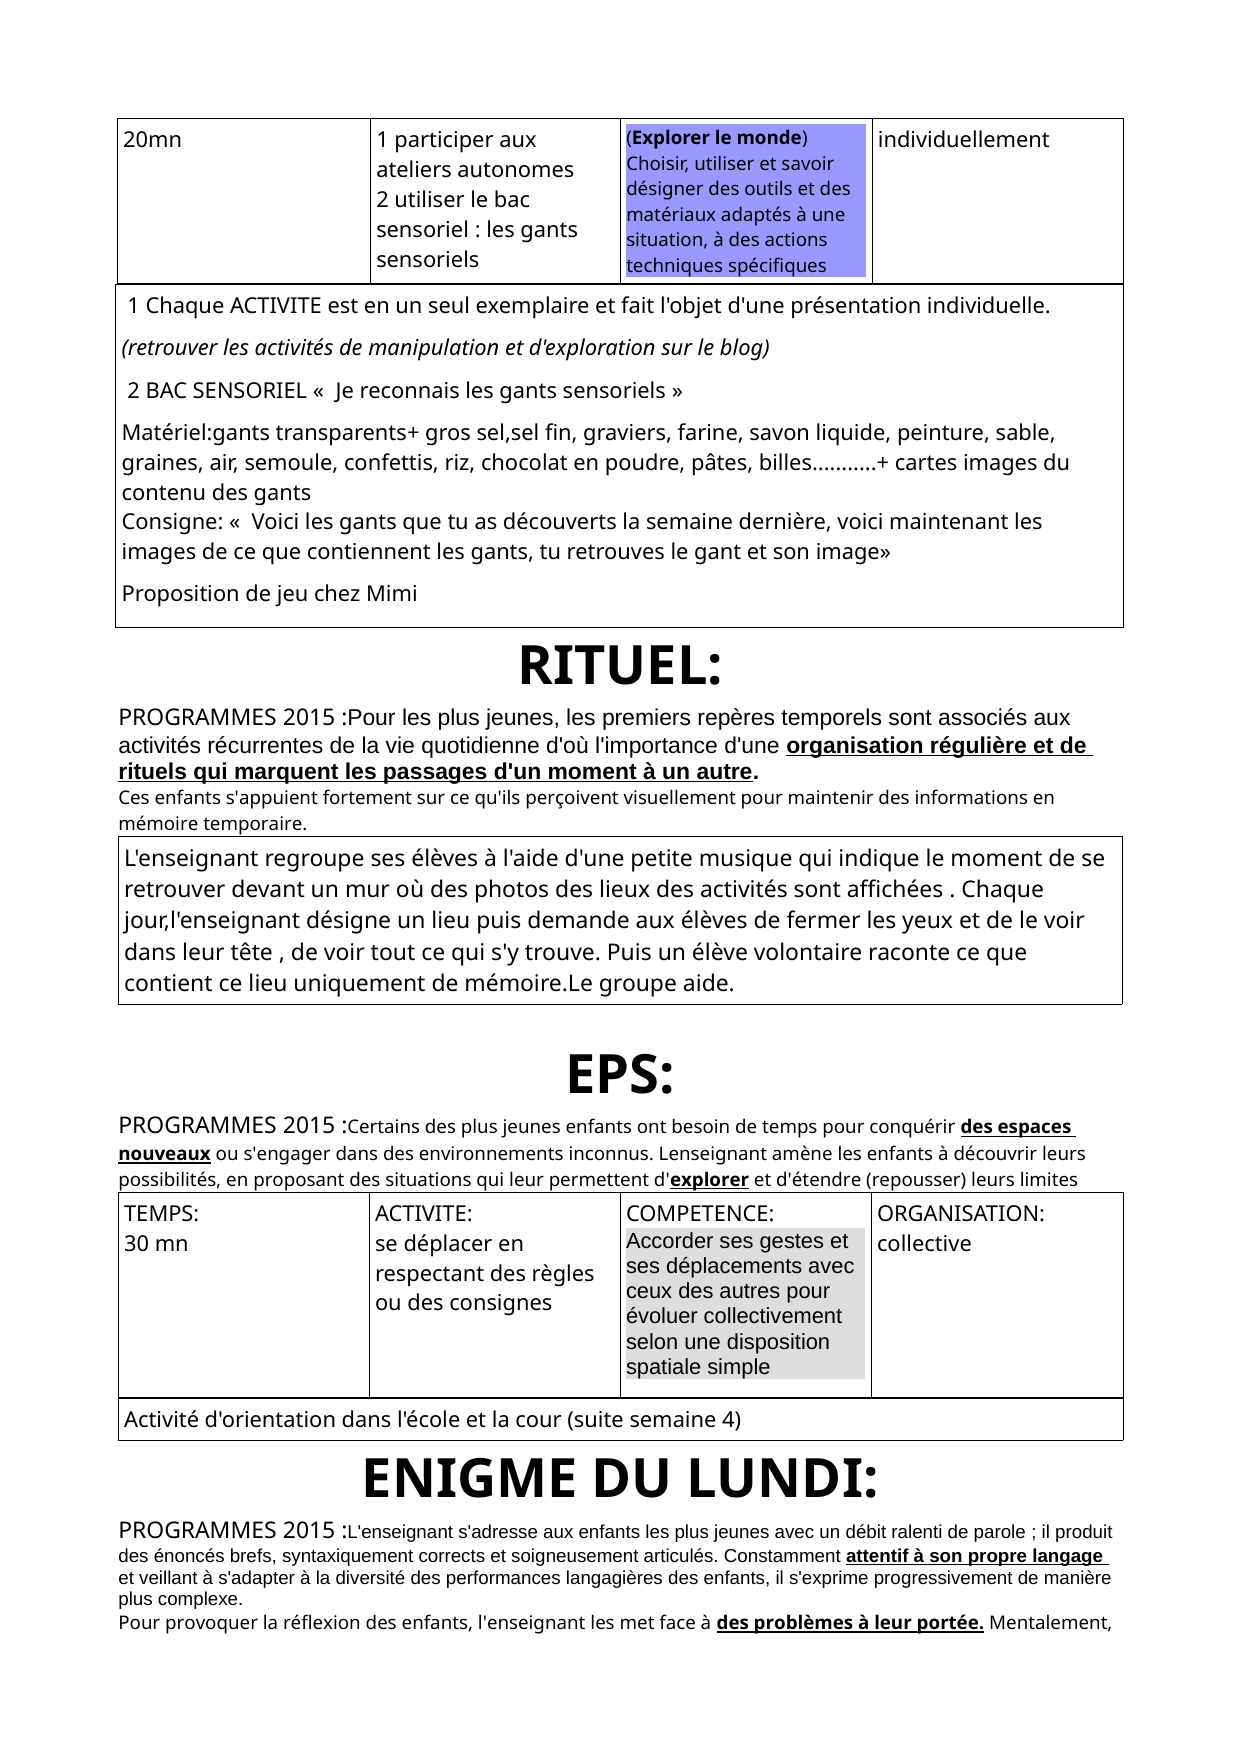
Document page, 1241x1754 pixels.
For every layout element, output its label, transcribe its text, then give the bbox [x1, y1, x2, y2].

table_header TEMPS: 30 mn [119, 1193, 369, 1397]
text PROGRAMMES 2015 :Pour les plus jeunes, les premiers repères temporels sont associés aux activités récurrentes de la vie quotidienne d'où l'importance d'une organisation régulière et de rituels qui marquent les passages d'un moment à un autre. [118, 701, 1122, 784]
text Ces enfants s'appuient fortement sur ce qu'ils perçoivent visuellement pour maintenir des informations en mémoire temporaire. [118, 784, 1122, 836]
table_header 1 participer aux ateliers autonomes 2 utiliser le bac sensoriel : les gants sensoriels [371, 119, 620, 283]
table_header COMPETENCE: Accorder ses gestes et ses déplacements avec ceux des autres pour évoluer collectivement selon une disposition spatiale simple [621, 1193, 871, 1397]
table_header 1 Chaque ACTIVITE est en un seul exemplaire et fait l'objet d'une présentation individuelle. (retrouver les activités de manipulation et d'exploration sur le blog) 2 BAC SENSORIEL « Je reconnais les gants sensoriels » Matériel:gants transparents+ gros sel,sel fin, graviers, farine, savon liquide, peinture, sable, graines, air, semoule, confettis, riz, chocolat en poudre, pâtes, billes...........+ cartes images du contenu des gants Consigne: « Voici les gants que tu as découverts la semaine dernière, voici maintenant les images de ce que contiennent les gants, tu retrouves le gant et son image» Proposition de jeu chez Mimi [116, 285, 1123, 626]
table_header L'enseignant regroupe ses élèves à l'aide d'une petite musique qui indique le moment de se retrouver devant un mur où des photos des lieux des activités sont affichées . Chaque jour,l'enseignant désigne un lieu puis demande aux élèves de fermer les yeux et de le voir dans leur tête , de voir tout ce qui s'y trouve. Puis un élève volontaire raconte ce que contient ce lieu uniquement de mémoire.Le groupe aide. [119, 837, 1122, 1004]
text PROGRAMMES 2015 :Certains des plus jeunes enfants ont besoin de temps pour conquérir des espaces nouveaux ou s'engager dans des environnements inconnus. Lenseignant amène les enfants à découvrir leurs possibilités, en proposant des situations qui leur permettent d'explorer et d'étendre (repousser) leurs limites [118, 1109, 1122, 1192]
table_header ORGANISATION: collective [872, 1193, 1123, 1397]
text ENIGME DU LUNDI: [118, 1441, 1122, 1514]
text EPS: [118, 1036, 1122, 1109]
text Pour provoquer la réflexion des enfants, l'enseignant les met face à des problèmes à leur portée. Mentalement, [118, 1610, 1122, 1635]
table_header Activité d'orientation dans l'école et la cour (suite semaine 4) [119, 1399, 1123, 1439]
text RITUEL: [118, 628, 1122, 701]
table_header (Explorer le monde) Choisir, utiliser et savoir désigner des outils et des matériaux adaptés à une situation, à des actions techniques spécifiques [621, 119, 872, 283]
table_header individuellement [873, 119, 1123, 283]
table_header 20mn [118, 119, 370, 283]
table_header ACTIVITE: se déplacer en respectant des règles ou des consignes [370, 1193, 620, 1397]
text PROGRAMMES 2015 :L'enseignant s'adresse aux enfants les plus jeunes avec un débit ralenti de parole ; il produit des énoncés brefs, syntaxiquement corrects et soigneusement articulés. Constamment attentif à son propre langage et veillant à s'adapter à la diversité des performances langagières des enfants, il s'exprime progressivement de manière plus complexe. [118, 1514, 1122, 1610]
